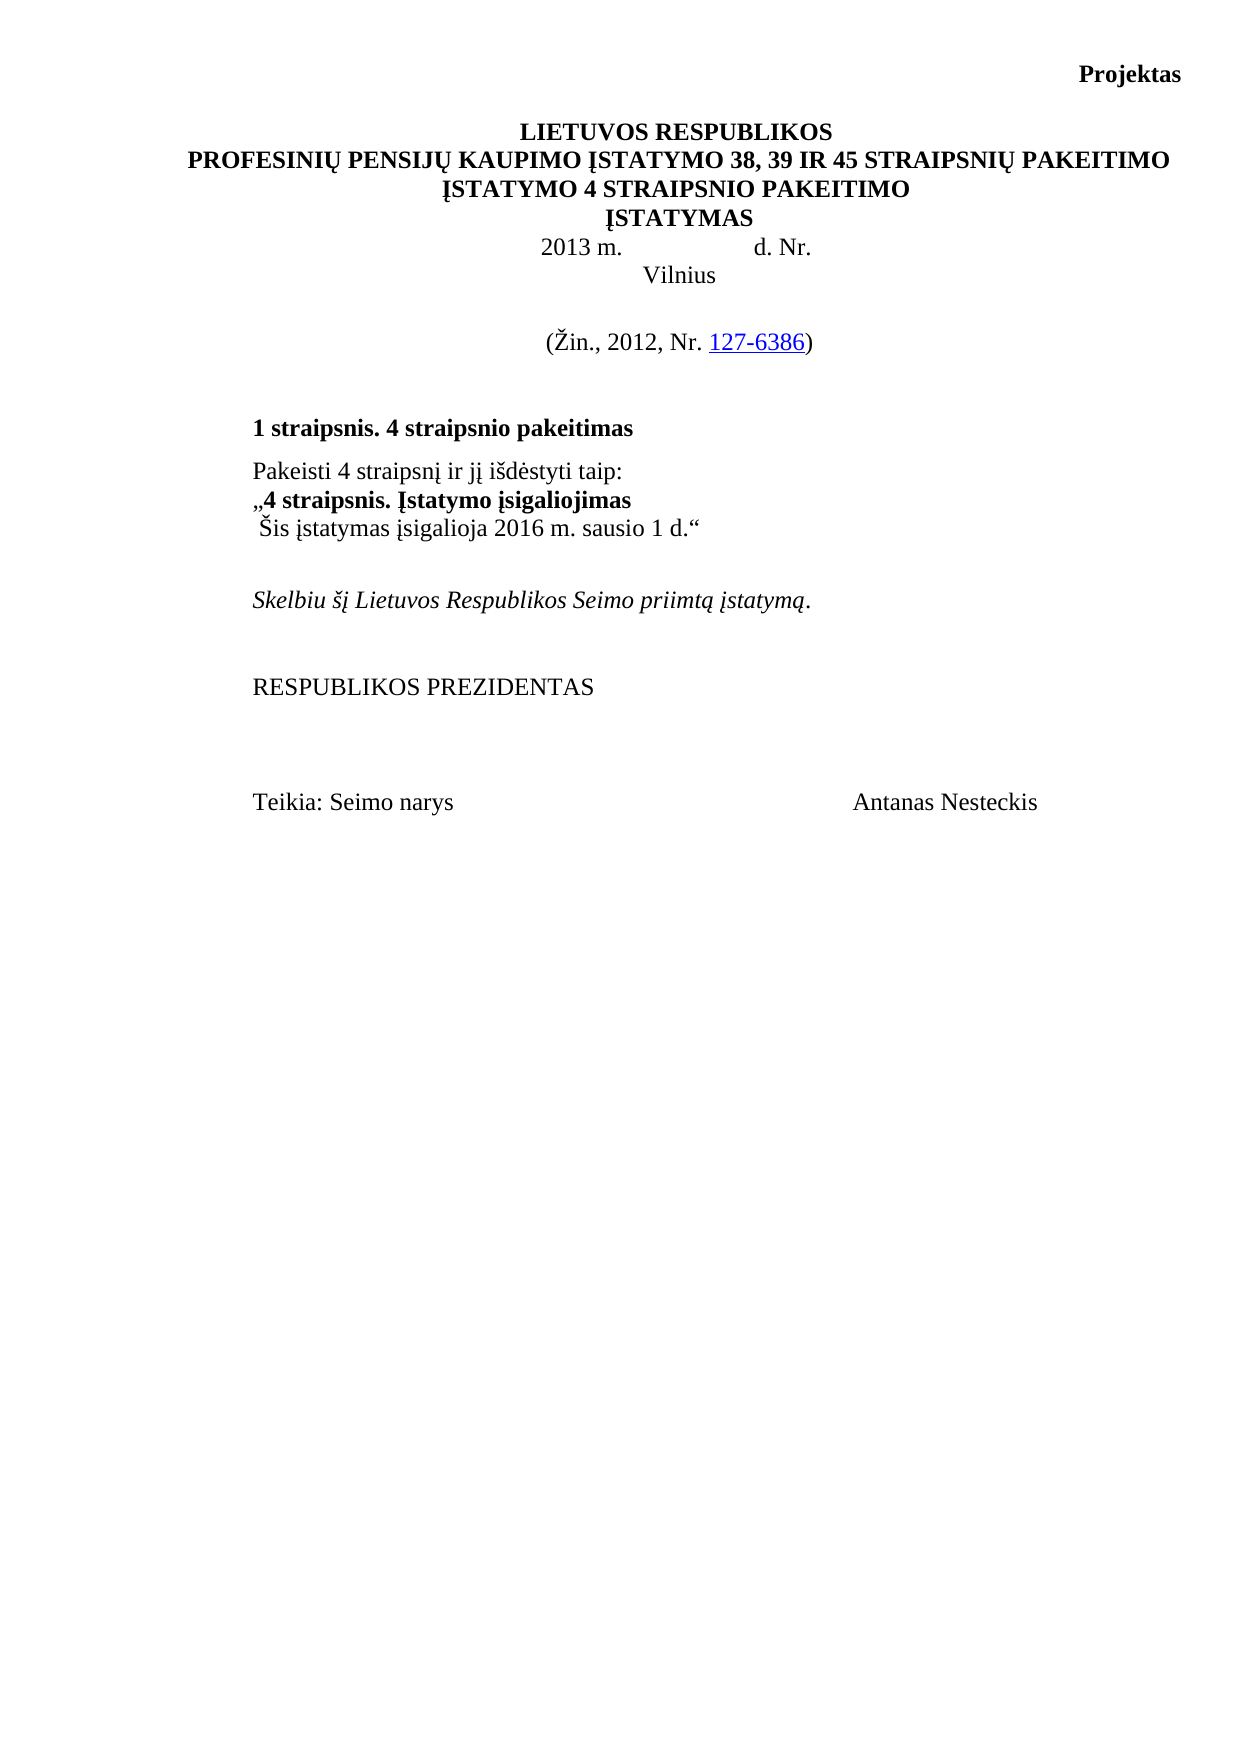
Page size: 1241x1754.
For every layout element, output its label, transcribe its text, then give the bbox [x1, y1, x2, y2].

text Skelbiu šį Lietuvos Respublikos Seimo priimtą įstatymą. [177, 585, 1181, 614]
text „4 straipsnis. Įstatymo įsigaliojimas [177, 485, 1181, 513]
text ĮSTATYMAS [177, 203, 1181, 232]
text Teikia: Seimo narys Antanas Nesteckis [177, 787, 1181, 815]
text 1 straipsnis. 4 straipsnio pakeitimas [177, 413, 1181, 442]
text 2013 m. d. Nr. Vilnius [177, 232, 1181, 289]
text LIETUVOS RESPUBLIKOS [177, 117, 1181, 145]
text RESPUBLIKOS PREZIDENTAS [177, 672, 1181, 700]
text Pakeisti 4 straipsnį ir jį išdėstyti taip: [177, 456, 1163, 485]
text Šis įstatymas įsigalioja 2016 m. sausio 1 d.“ [177, 513, 1181, 542]
text Projektas [852, 59, 1181, 88]
text PROFESINIŲ PENSIJŲ KAUPIMO ĮSTATYMO 38, 39 IR 45 STRAIPSNIŲ PAKEITIMO ĮSTATYMO 4 STRAIPSNIO PAKEITIMO [177, 145, 1181, 203]
text (Žin., 2012, Nr. 127-6386) [177, 318, 1181, 355]
